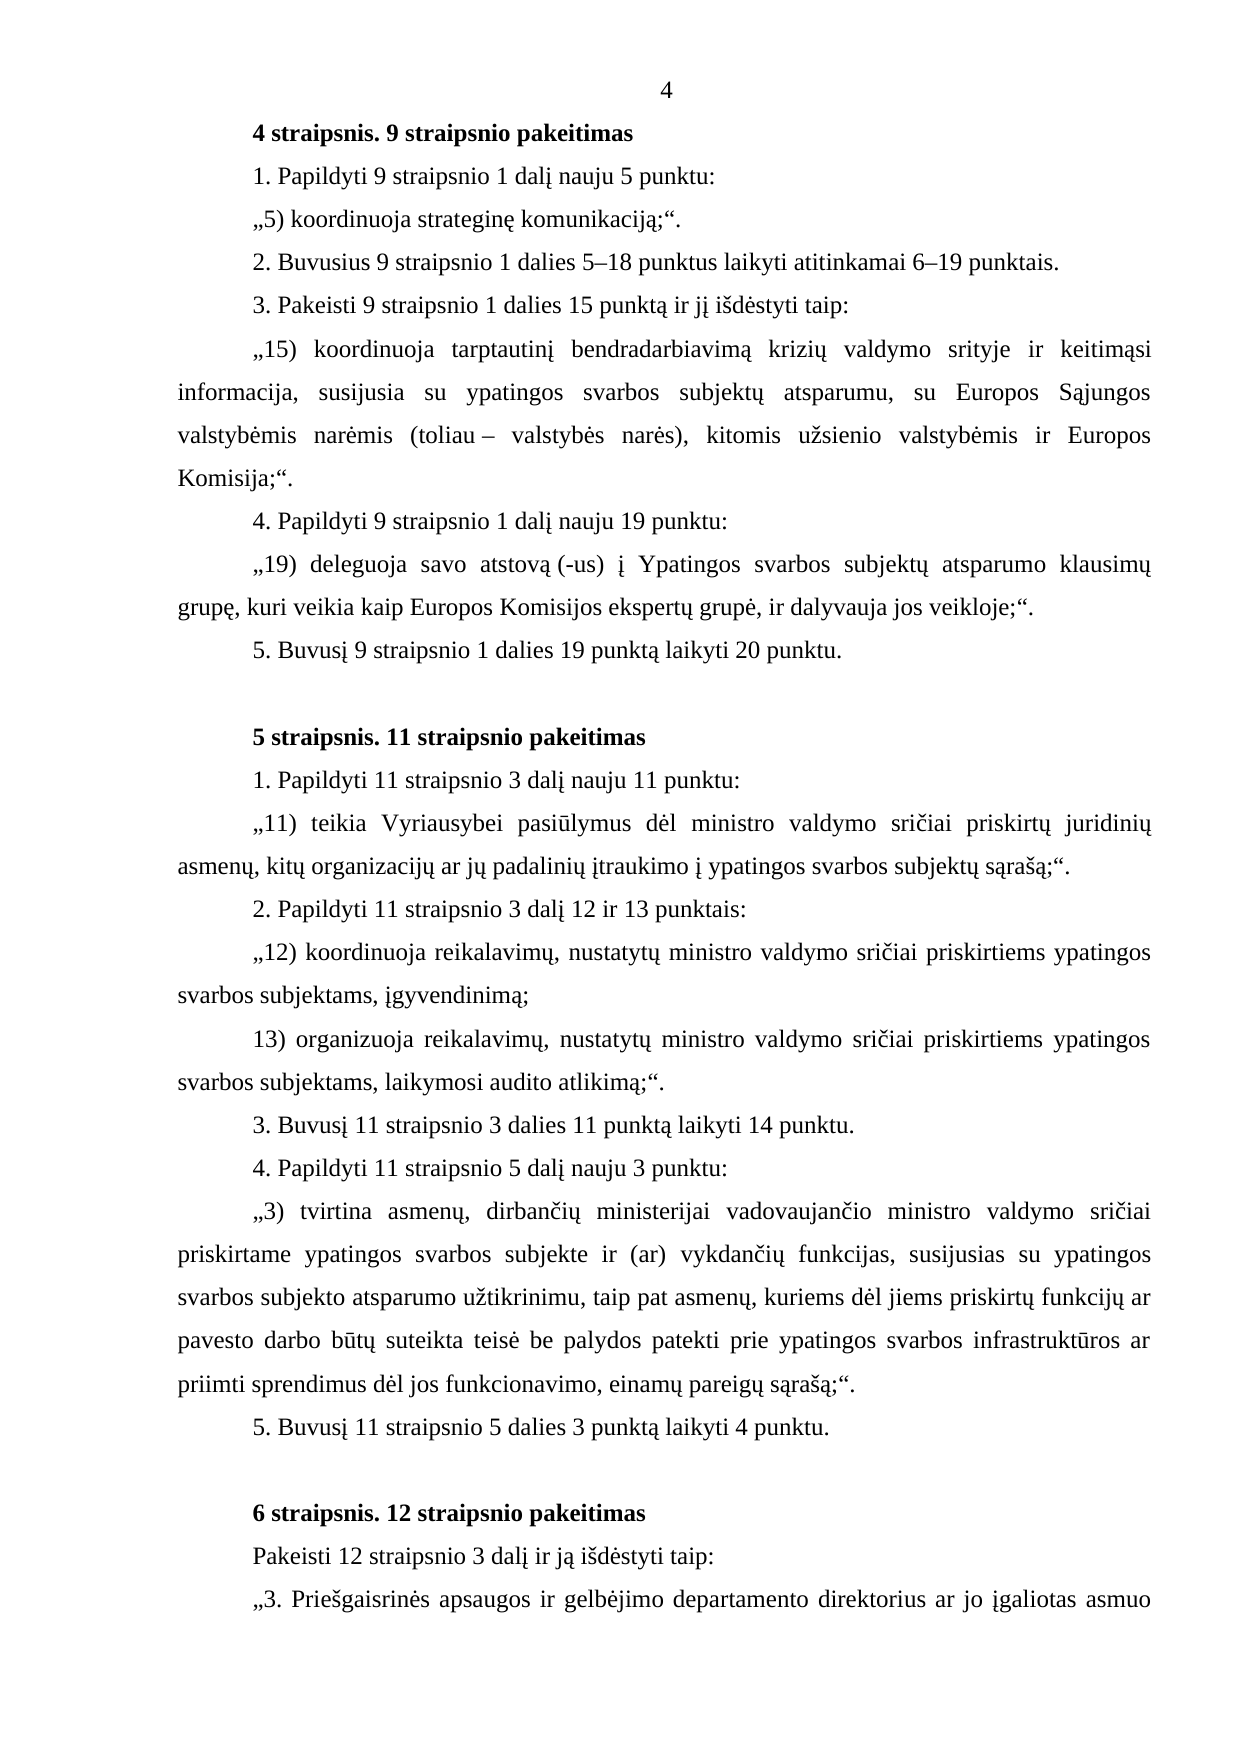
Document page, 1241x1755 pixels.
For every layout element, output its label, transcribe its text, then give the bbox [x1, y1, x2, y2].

text 6 straipsnis. 12 straipsnio pakeitimas [177, 1498, 1152, 1527]
text „12) koordinuoja reikalavimų, nustatytų ministro valdymo sričiai priskirtiems ypatingos svarbos subjektams, įgyvendinimą; [177, 937, 1152, 1009]
text 3. Buvusį 11 straipsnio 3 dalies 11 punktą laikyti 14 punktu. [177, 1110, 1152, 1139]
text „3) tvirtina asmenų, dirbančių ministerijai vadovaujančio ministro valdymo sričiai priskirtame ypatingos svarbos subjekte ir (ar) vykdančių funkcijas, susijusias su ypatingos svarbos subjekto atsparumo užtikrinimu, taip pat asmenų, kuriems dėl jiems priskirtų funkcijų ar pavesto darbo būtų suteikta teisė be palydos patekti prie ypatingos svarbos infrastruktūros ar priimti sprendimus dėl jos funkcionavimo, einamų pareigų sąrašą;“. [177, 1196, 1152, 1397]
text „15) koordinuoja tarptautinį bendradarbiavimą krizių valdymo srityje ir keitimąsi informacija, susijusia su ypatingos svarbos subjektų atsparumu, su Europos Sąjungos valstybėmis narėmis (toliau – valstybės narės), kitomis užsienio valstybėmis ir Europos Komisija;“. [177, 334, 1152, 492]
text 3. Pakeisti 9 straipsnio 1 dalies 15 punktą ir jį išdėstyti taip: [177, 291, 1152, 319]
text 4 straipsnis. 9 straipsnio pakeitimas [177, 118, 1152, 147]
text „5) koordinuoja strateginę komunikaciją;“. [177, 204, 1152, 233]
text 4. Papildyti 9 straipsnio 1 dalį nauju 19 punktu: [177, 506, 1152, 535]
text „19) deleguoja savo atstovą (-us) į Ypatingos svarbos subjektų atsparumo klausimų grupę, kuri veikia kaip Europos Komisijos ekspertų grupė, ir dalyvauja jos veikloje;“. [177, 549, 1152, 621]
text Pakeisti 12 straipsnio 3 dalį ir ją išdėstyti taip: [177, 1541, 1152, 1570]
text 2. Buvusius 9 straipsnio 1 dalies 5–18 punktus laikyti atitinkamai 6–19 punktais. [177, 247, 1152, 276]
text 5. Buvusį 9 straipsnio 1 dalies 19 punktą laikyti 20 punktu. [177, 636, 1152, 664]
text „11) teikia Vyriausybei pasiūlymus dėl ministro valdymo sričiai priskirtų juridinių asmenų, kitų organizacijų ar jų padalinių įtraukimo į ypatingos svarbos subjektų sąrašą;“. [177, 808, 1152, 880]
text 2. Papildyti 11 straipsnio 3 dalį 12 ir 13 punktais: [177, 894, 1152, 923]
text 5. Buvusį 11 straipsnio 5 dalies 3 punktą laikyti 4 punktu. [177, 1412, 1152, 1441]
text „3. Priešgaisrinės apsaugos ir gelbėjimo departamento direktorius ar jo įgaliotas asmuo [177, 1584, 1152, 1613]
text 1. Papildyti 11 straipsnio 3 dalį nauju 11 punktu: [177, 765, 1152, 794]
text 1. Papildyti 9 straipsnio 1 dalį nauju 5 punktu: [177, 161, 1152, 190]
text 4. Papildyti 11 straipsnio 5 dalį nauju 3 punktu: [177, 1153, 1152, 1182]
text 5 straipsnis. 11 straipsnio pakeitimas [177, 722, 1152, 751]
text 13) organizuoja reikalavimų, nustatytų ministro valdymo sričiai priskirtiems ypatingos svarbos subjektams, laikymosi audito atlikimą;“. [177, 1024, 1152, 1096]
